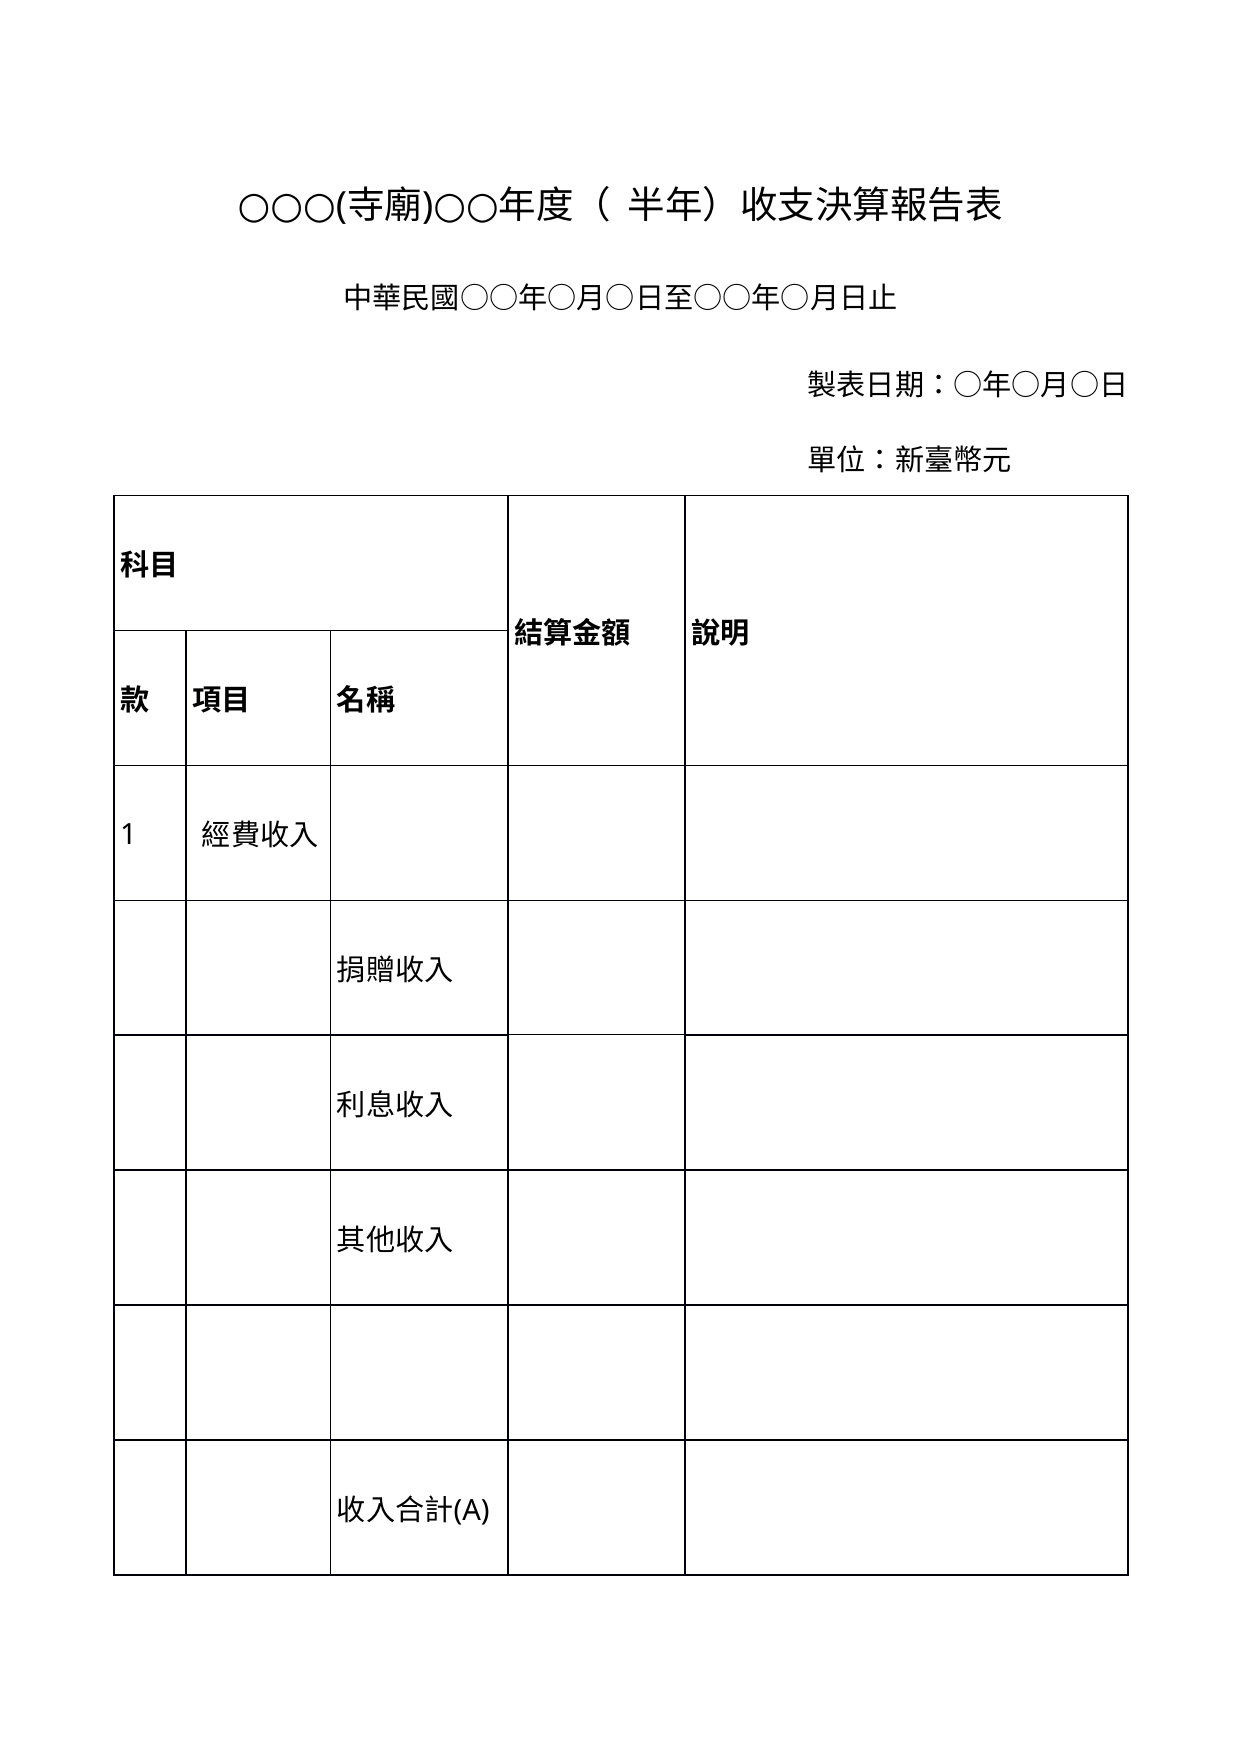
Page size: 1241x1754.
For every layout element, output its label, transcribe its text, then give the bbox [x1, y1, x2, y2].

table_header 說明 [686, 496, 1127, 764]
text 製表日期：○年○月○日 [112, 345, 1128, 420]
table_cell [115, 1036, 185, 1169]
table_cell 利息收入 [331, 1036, 507, 1169]
table_cell [686, 1036, 1127, 1169]
table_cell 款 [115, 631, 185, 764]
table_cell 經費收入 [187, 766, 330, 899]
table_cell 捐贈收入 [331, 901, 507, 1034]
table_cell [509, 1171, 684, 1304]
table_cell [115, 1171, 185, 1304]
table_cell [187, 1306, 330, 1439]
table_cell [509, 766, 684, 899]
table_cell [331, 766, 507, 899]
table_cell [509, 1441, 684, 1574]
text 單位：新臺幣元 [112, 420, 1011, 495]
table_cell [187, 1441, 330, 1574]
text 中華民國○○年○月○日至○○年○月日止 [112, 258, 1128, 333]
table_cell 收入合計(A) [331, 1441, 507, 1574]
table_header 結算金額 [509, 496, 684, 764]
table_cell [115, 901, 185, 1034]
table_cell [331, 1306, 507, 1439]
table_cell [509, 901, 684, 1034]
table_header 科目 [115, 496, 507, 630]
table_cell [686, 1171, 1127, 1304]
table_cell [686, 1441, 1127, 1574]
table_cell [686, 901, 1127, 1034]
table_cell [115, 1441, 185, 1574]
table_cell [686, 1306, 1127, 1439]
table_cell 項目 [187, 631, 330, 764]
table_cell [509, 1035, 684, 1169]
table_cell [187, 1036, 330, 1169]
table_cell 名稱 [331, 631, 507, 764]
table_cell 1 [115, 766, 185, 899]
table_cell 其他收入 [331, 1171, 507, 1304]
table_cell [686, 766, 1127, 899]
table_cell [509, 1306, 684, 1439]
table_cell [187, 1171, 330, 1304]
text ○○○(寺廟)○○年度（ 半年）收支決算報告表 [112, 175, 1128, 229]
table_cell [187, 901, 330, 1034]
table_cell [115, 1306, 185, 1439]
